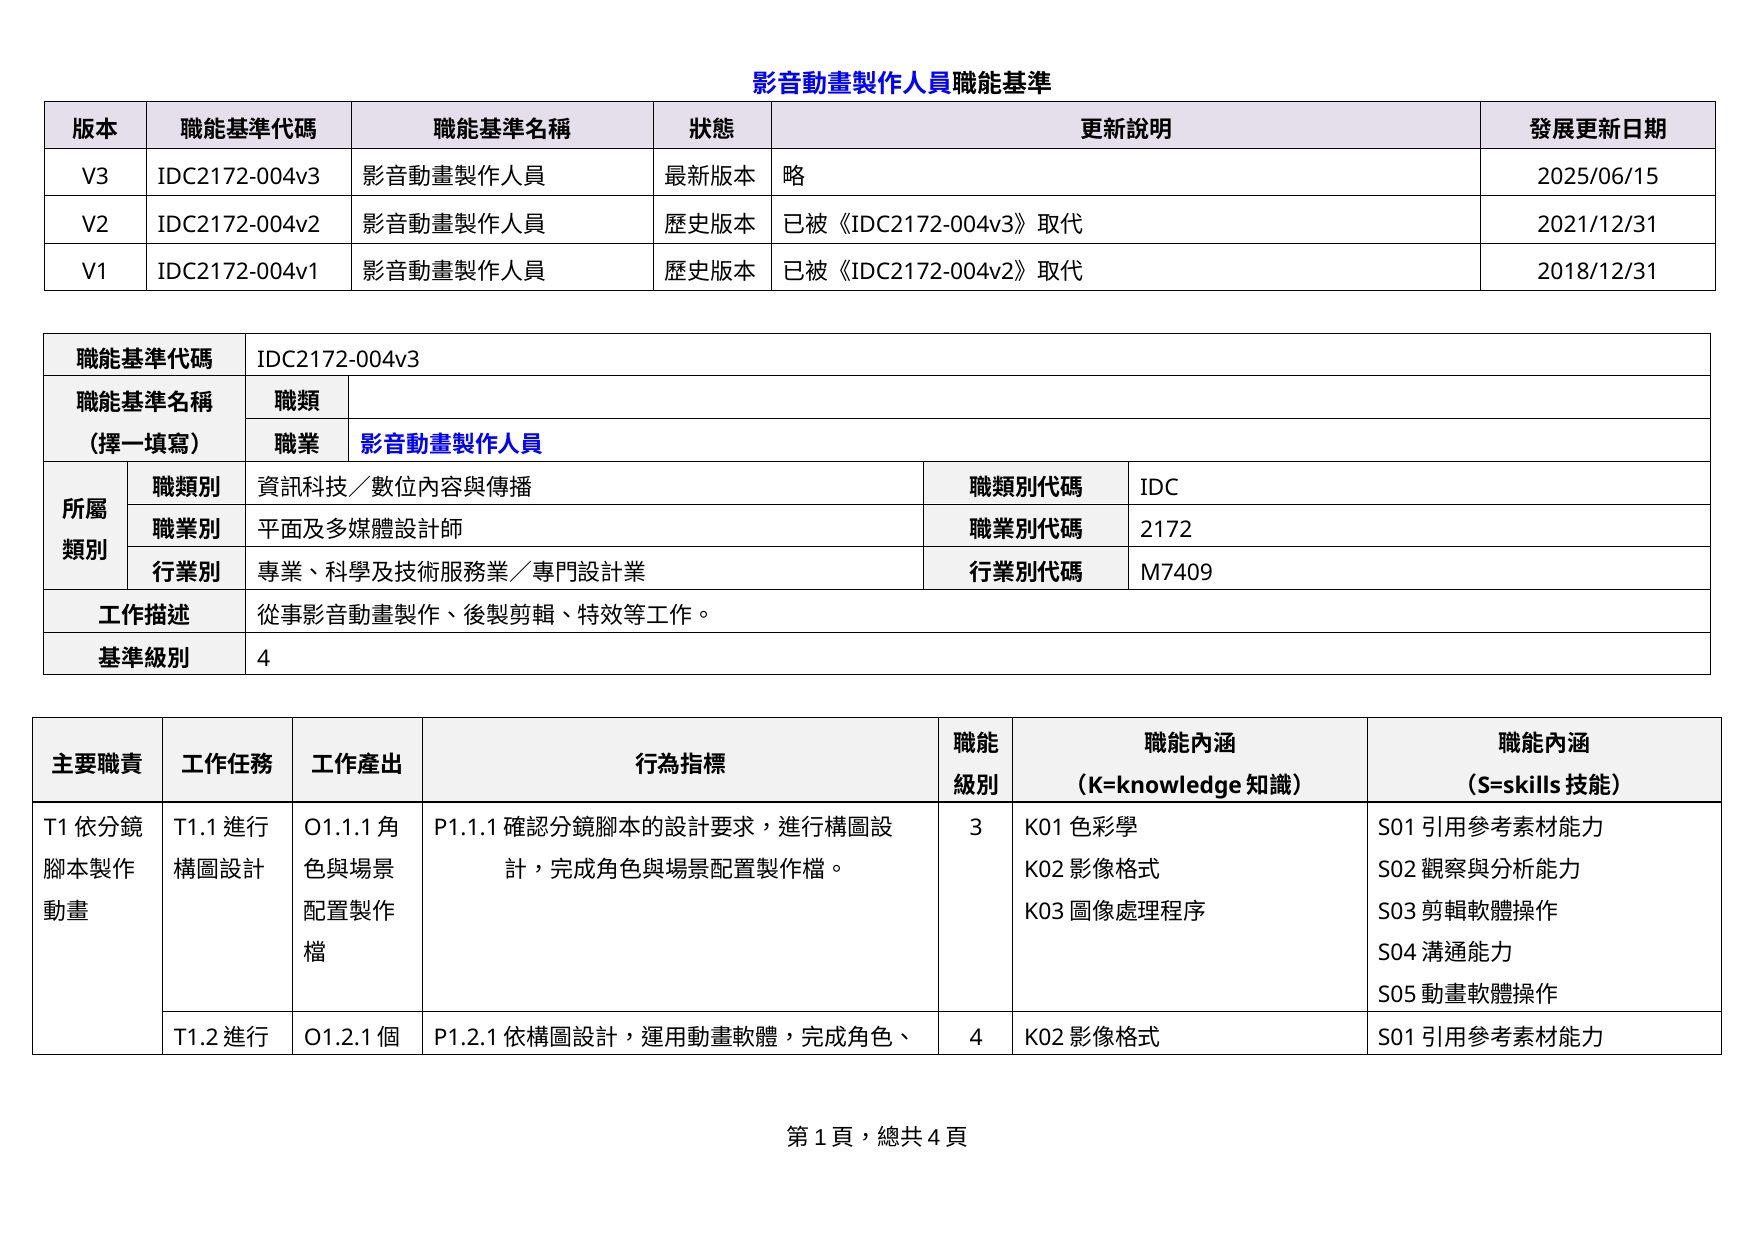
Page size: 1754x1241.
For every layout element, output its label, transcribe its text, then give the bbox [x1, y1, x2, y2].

table_header 職能基準代碼 [147, 102, 351, 148]
table_cell 所屬類別 [44, 462, 127, 589]
table_cell K01色彩學 K02影像格式 K03圖像處理程序 [1013, 803, 1367, 1011]
table_cell O1.1.1角色與場景配置製作檔 [293, 803, 422, 1011]
table_cell 職能基準名稱 （擇一填寫） [44, 376, 245, 461]
table_cell 2018/12/31 [1481, 244, 1715, 290]
table_cell IDC2172-004v1 [147, 244, 351, 290]
table_header 工作產出 [293, 718, 422, 801]
table_cell 行業別 [128, 547, 245, 589]
table_cell T1依分鏡腳本製作動畫 [33, 803, 162, 1053]
table_header 職能內涵 （K=knowledge知識） [1013, 718, 1367, 801]
table_cell K02影像格式 [1013, 1012, 1367, 1053]
table_cell P1.2.1依構圖設計，運用動畫軟體，完成角色、 [423, 1012, 938, 1053]
table_cell 2021/12/31 [1481, 196, 1715, 243]
table_cell M7409 [1129, 547, 1710, 589]
table_cell IDC2172-004v3 [147, 149, 351, 195]
table_header 工作任務 [163, 718, 292, 801]
table_cell 基準級別 [44, 633, 245, 674]
table_cell 已被《IDC2172-004v2》取代 [772, 244, 1480, 290]
table_cell 影音動畫製作人員 [352, 244, 653, 290]
table_cell T1.1進行構圖設計 [163, 803, 292, 1011]
table_cell P1.1.1確認分鏡腳本的設計要求，進行構圖設計，完成角色與場景配置製作檔。 [423, 803, 938, 1011]
text 影音動畫製作人員職能基準 [168, 59, 1636, 101]
table_cell 職類 [246, 376, 348, 418]
table_cell 職類別代碼 [924, 462, 1128, 503]
table_header 職能基準代碼 [44, 334, 245, 375]
table_cell 影音動畫製作人員 [349, 419, 1710, 461]
table_cell 歷史版本 [654, 244, 771, 290]
table_cell 4 [246, 633, 1710, 674]
table_cell 行業別代碼 [924, 547, 1128, 589]
table_header 版本 [45, 102, 146, 148]
table_cell IDC [1129, 462, 1710, 503]
table_cell 平面及多媒體設計師 [246, 505, 923, 546]
table_cell 略 [772, 149, 1480, 195]
table_cell S01引用參考素材能力 [1368, 1012, 1721, 1053]
table_cell V2 [45, 196, 146, 243]
table_cell 歷史版本 [654, 196, 771, 243]
table_cell S01引用參考素材能力 S02觀察與分析能力 S03剪輯軟體操作 S04溝通能力 S05動畫軟體操作 [1368, 803, 1721, 1011]
table_header 行為指標 [423, 718, 938, 801]
table_header 狀態 [654, 102, 771, 148]
table_cell 職類別 [128, 462, 245, 503]
table_cell 2172 [1129, 505, 1710, 546]
table_cell O1.2.1個 [293, 1012, 422, 1053]
table_cell 已被《IDC2172-004v3》取代 [772, 196, 1480, 243]
table_cell 3 [939, 803, 1012, 1011]
table_cell 職業 [246, 419, 348, 461]
table_cell 最新版本 [654, 149, 771, 195]
table_header 發展更新日期 [1481, 102, 1715, 148]
table_header 主要職責 [33, 718, 162, 801]
table_header IDC2172-004v3 [246, 334, 1710, 375]
table_header 職能基準名稱 [352, 102, 653, 148]
table_header 更新說明 [772, 102, 1480, 148]
table_cell V1 [45, 244, 146, 290]
table_cell 職業別代碼 [924, 505, 1128, 546]
table_cell 影音動畫製作人員 [352, 196, 653, 243]
table_cell 專業、科學及技術服務業／專門設計業 [246, 547, 923, 589]
table_cell 4 [939, 1012, 1012, 1053]
table_header 職能級別 [939, 718, 1012, 801]
table_cell 資訊科技／數位內容與傳播 [246, 462, 923, 503]
table_cell 職業別 [128, 505, 245, 546]
table_cell 工作描述 [44, 590, 245, 632]
table_cell 2025/06/15 [1481, 149, 1715, 195]
table_cell T1.2進行 [163, 1012, 292, 1053]
table_cell V3 [45, 149, 146, 195]
table_cell 從事影音動畫製作、後製剪輯、特效等工作。 [246, 590, 1710, 632]
table_cell [349, 376, 1710, 418]
table_cell IDC2172-004v2 [147, 196, 351, 243]
table_cell 影音動畫製作人員 [352, 149, 653, 195]
table_header 職能內涵 （S=skills技能） [1368, 718, 1721, 801]
